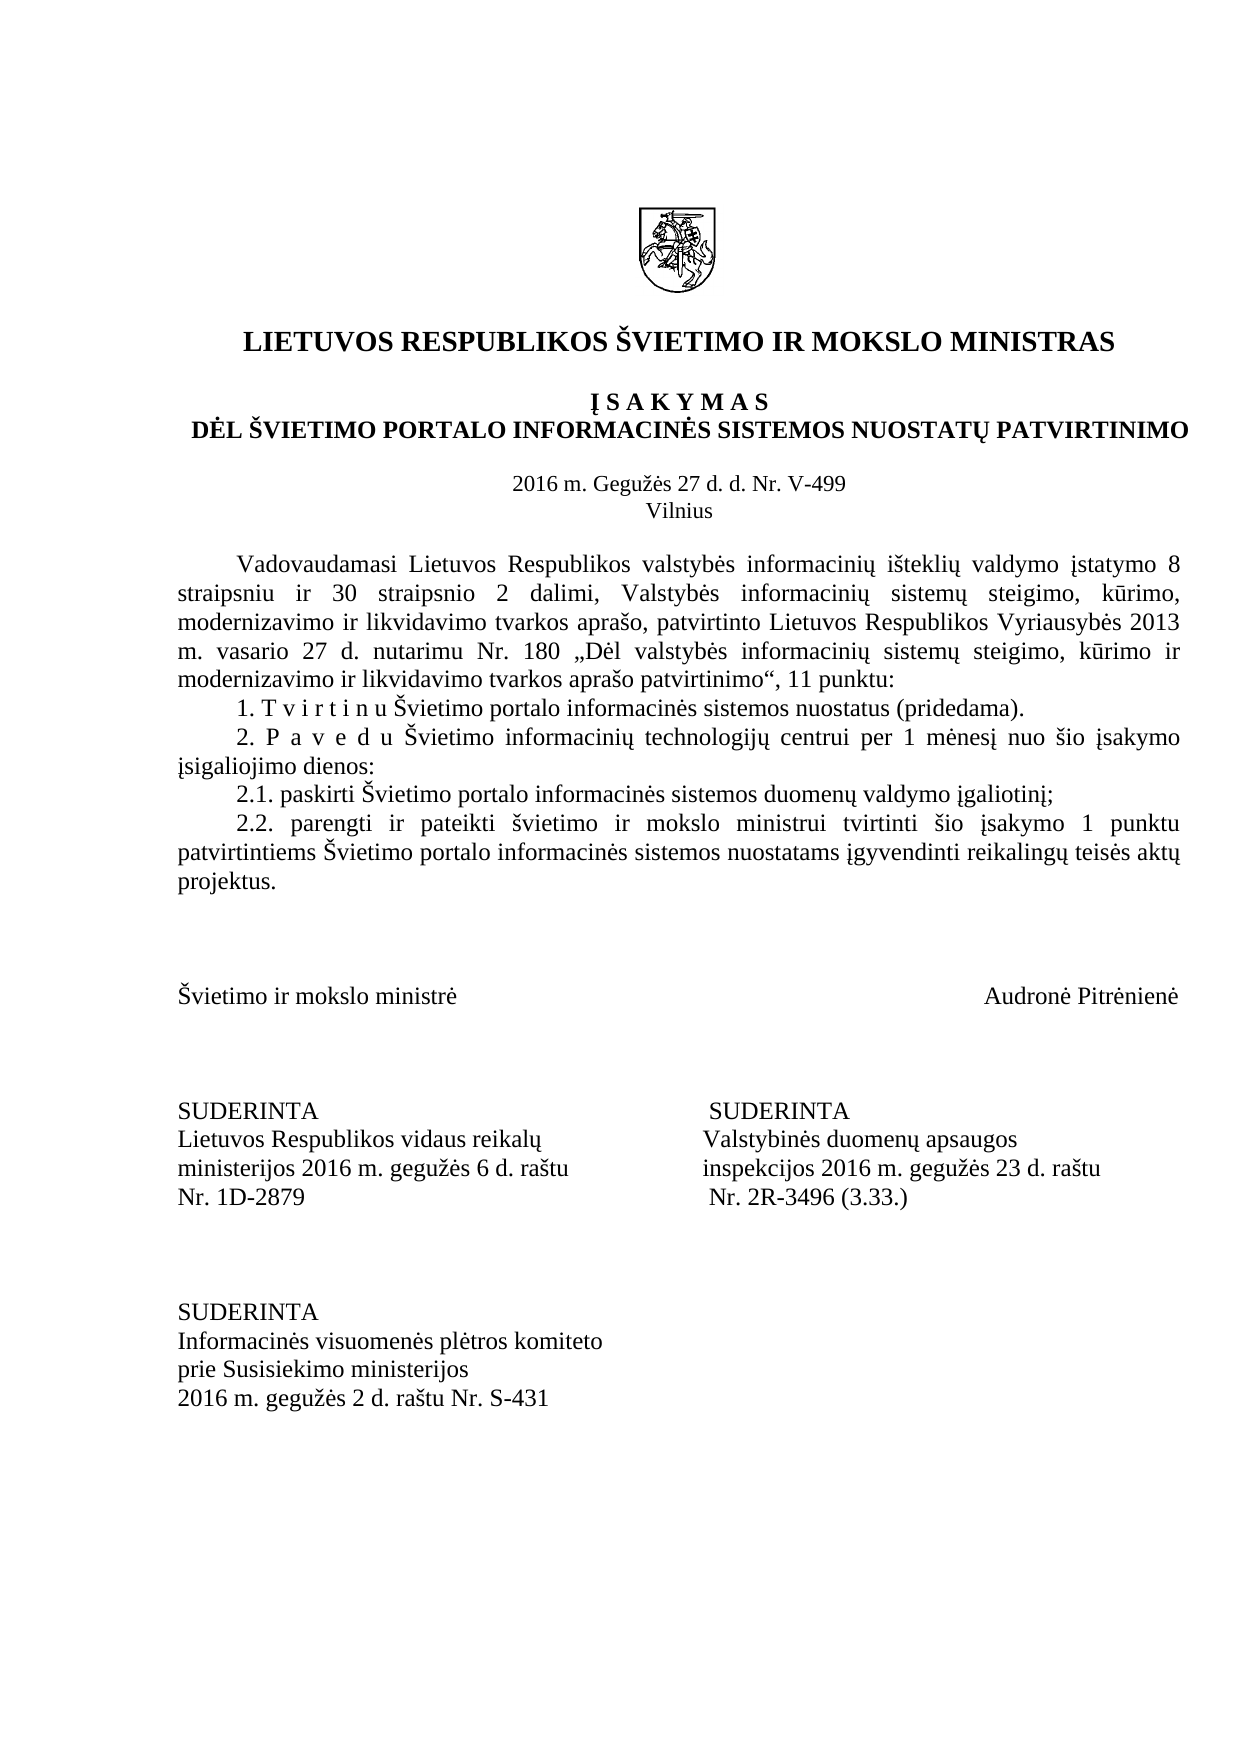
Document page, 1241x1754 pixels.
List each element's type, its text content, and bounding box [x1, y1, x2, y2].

text Vadovaudamasi Lietuvos Respublikos valstybės informacinių išteklių valdymo įstatymo 8 straipsniu ir 30 straipsnio 2 dalimi, Valstybės informacinių sistemų steigimo, kūrimo, modernizavimo ir likvidavimo tvarkos aprašo, patvirtinto Lietuvos Respublikos Vyriausybės 2013 m. vasario 27 d. nutarimu Nr. 180 „Dėl valstybės informacinių sistemų steigimo, kūrimo ir modernizavimo ir likvidavimo tvarkos aprašo patvirtinimo“, 11 punktu: [177, 549, 1181, 693]
text LIETUVOS RESPUBLIKOS ŠVIETIMO IR MOKSLO MINISTRAS [177, 324, 1181, 358]
text Informacinės visuomenės plėtros komiteto [177, 1326, 1181, 1354]
text 2016 m. Gegužės 27 d. d. Nr. V-499 [177, 471, 1181, 497]
text 1. T v i r t i n u Švietimo portalo informacinės sistemos nuostatus (pridedama). [177, 693, 1181, 722]
text SUDERINTA SUDERINTA [177, 1096, 1181, 1124]
text prie Susisiekimo ministerijos [177, 1354, 1181, 1383]
text Švietimo ir mokslo ministrė Audronė Pitrėnienė [177, 981, 1181, 1009]
text Į S A K Y M A S [177, 387, 1181, 415]
text 2016 m. gegužės 2 d. raštu Nr. S-431 [177, 1383, 1181, 1412]
text 2.1. paskirti Švietimo portalo informacinės sistemos duomenų valdymo įgaliotinį; [177, 779, 1181, 808]
text SUDERINTA [177, 1297, 1181, 1326]
text Vilnius [177, 497, 1181, 523]
text ministerijos 2016 m. gegužės 6 d. raštu inspekcijos 2016 m. gegužės 23 d. raštu [177, 1153, 1181, 1182]
table_header DĖL ŠVIETIMO PORTALO INFORMACINĖS SISTEMOS NUOSTATŲ PATVIRTINIMO [177, 415, 1204, 444]
text Nr. 1D-2879 Nr. 2R-3496 (3.33.) [177, 1182, 1181, 1211]
text Lietuvos Respublikos vidaus reikalų Valstybinės duomenų apsaugos [177, 1124, 1181, 1153]
text 2.2. parengti ir pateikti švietimo ir mokslo ministrui tvirtinti šio įsakymo 1 punktu patvirtintiems Švietimo portalo informacinės sistemos nuostatams įgyvendinti reikalingų teisės aktų projektus. [177, 808, 1181, 894]
text 2. P a v e d u Švietimo informacinių technologijų centrui per 1 mėnesį nuo šio įsakymo įsigaliojimo dienos: [177, 722, 1181, 779]
